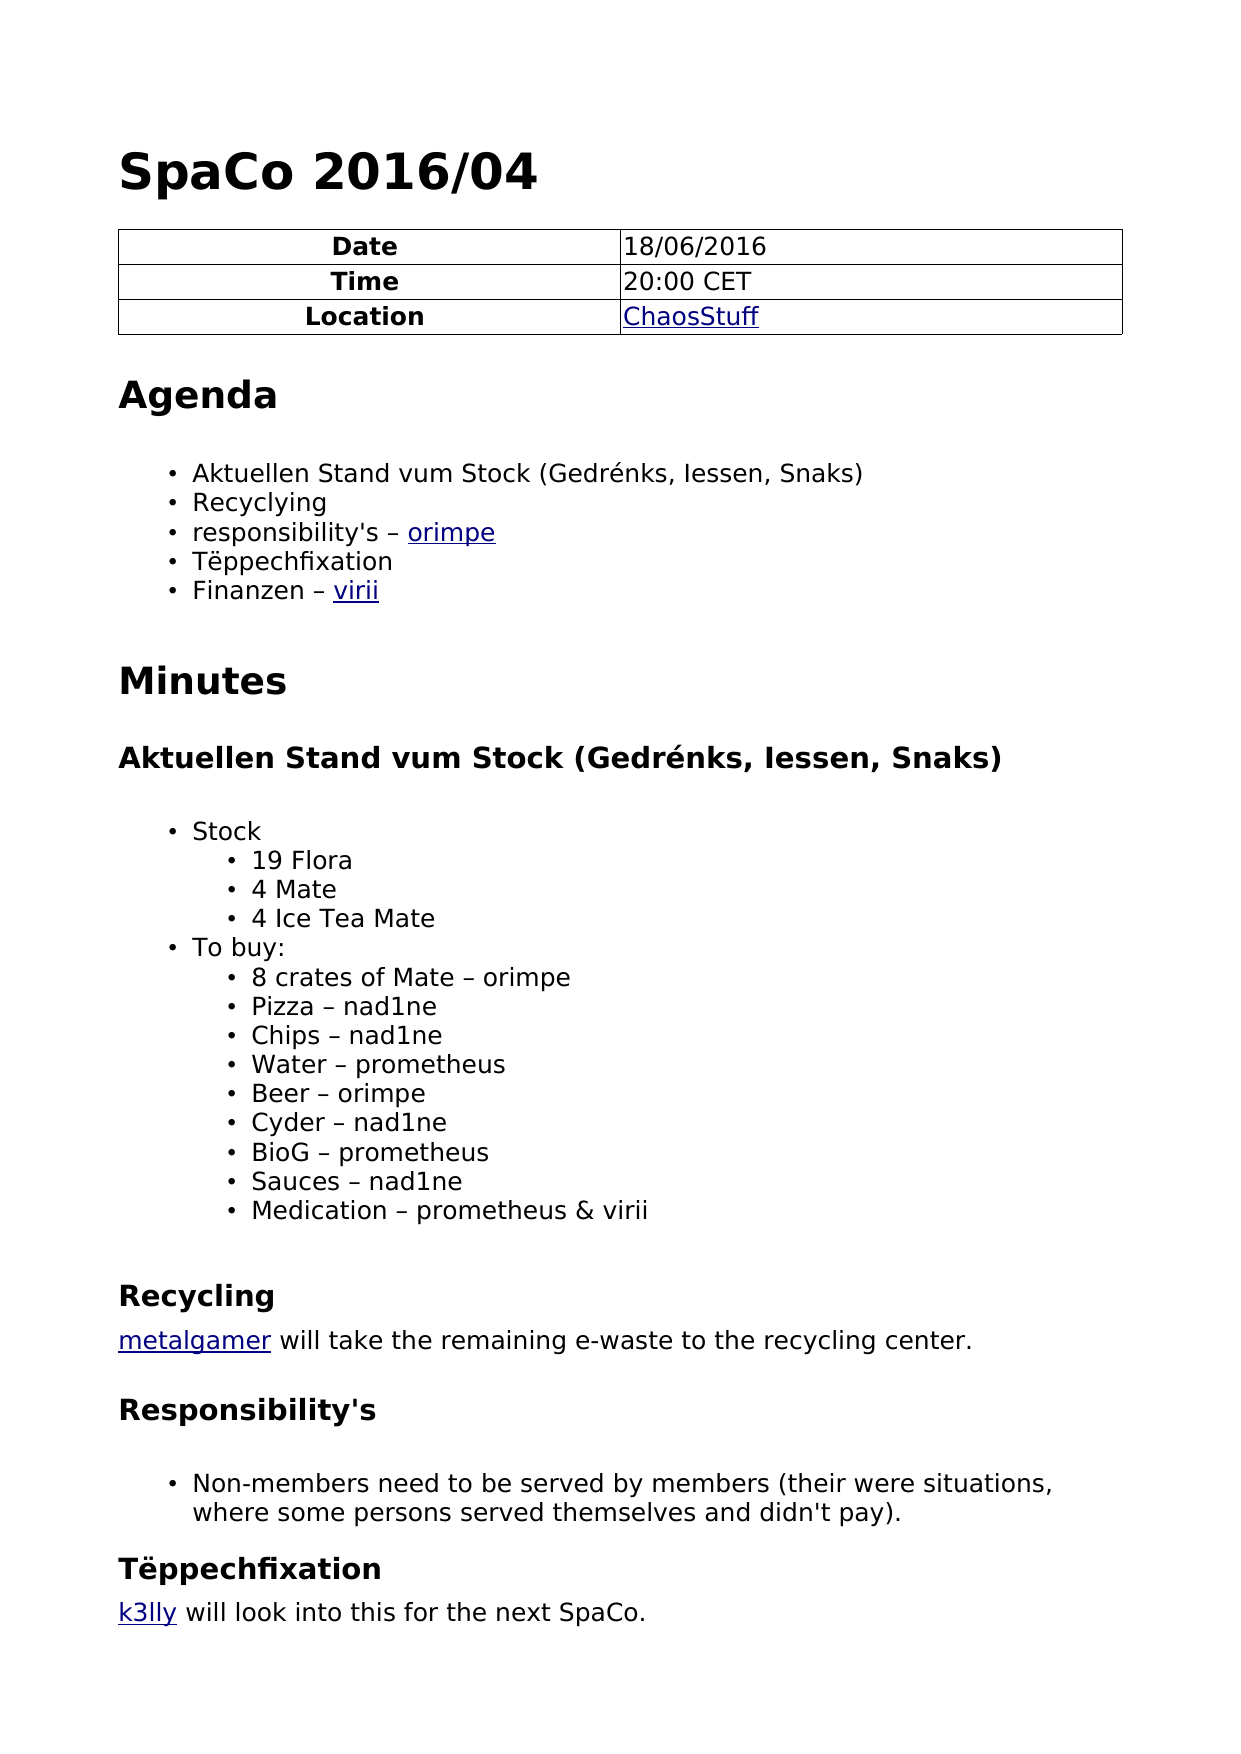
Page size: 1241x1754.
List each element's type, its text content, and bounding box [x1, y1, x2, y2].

table_header 18/06/2016 [621, 230, 1122, 264]
list To buy: [177, 933, 1122, 963]
list responsibility's – orimpe [177, 518, 1122, 547]
list Recyclying [177, 489, 1122, 518]
table_header Date [119, 230, 620, 264]
subtitle Minutes [118, 660, 1122, 703]
table_cell ChaosStuff [621, 300, 1122, 334]
table_cell Location [119, 300, 620, 334]
list 4 Ice Tea Mate [236, 904, 1122, 933]
list Stock [177, 817, 1122, 846]
list Beer – orimpe [236, 1079, 1122, 1108]
list Water – prometheus [236, 1050, 1122, 1079]
list BioG – prometheus [236, 1138, 1122, 1167]
subtitle Aktuellen Stand vum Stock (Gedrénks, Iessen, Snaks) [118, 741, 1122, 775]
list 4 Mate [236, 875, 1122, 904]
list Pizza – nad1ne [236, 992, 1122, 1021]
list Chips – nad1ne [236, 1021, 1122, 1050]
subtitle Recycling [118, 1280, 1122, 1314]
list Sauces – nad1ne [236, 1167, 1122, 1196]
list Aktuellen Stand vum Stock (Gedrénks, Iessen, Snaks) [177, 459, 1122, 489]
subtitle SpaCo 2016/04 [118, 143, 1122, 201]
list Medication – prometheus & virii [236, 1196, 1122, 1225]
subtitle Tëppechfixation [118, 1552, 1122, 1586]
list 19 Flora [236, 846, 1122, 875]
list 8 crates of Mate – orimpe [236, 963, 1122, 992]
text k3lly will look into this for the next SpaCo. [118, 1598, 1122, 1628]
text metalgamer will take the remaining e-waste to the recycling center. [118, 1326, 1122, 1355]
list Finanzen – virii [177, 576, 1122, 605]
table_cell Time [119, 265, 620, 299]
subtitle Responsibility's [118, 1393, 1122, 1427]
table_cell 20:00 CET [621, 265, 1122, 299]
list Tëppechfixation [177, 547, 1122, 576]
list Non-members need to be served by members (their were situations, where some persons served themselves and didn't pay). [177, 1469, 1122, 1527]
subtitle Agenda [118, 374, 1122, 417]
list Cyder – nad1ne [236, 1108, 1122, 1138]
